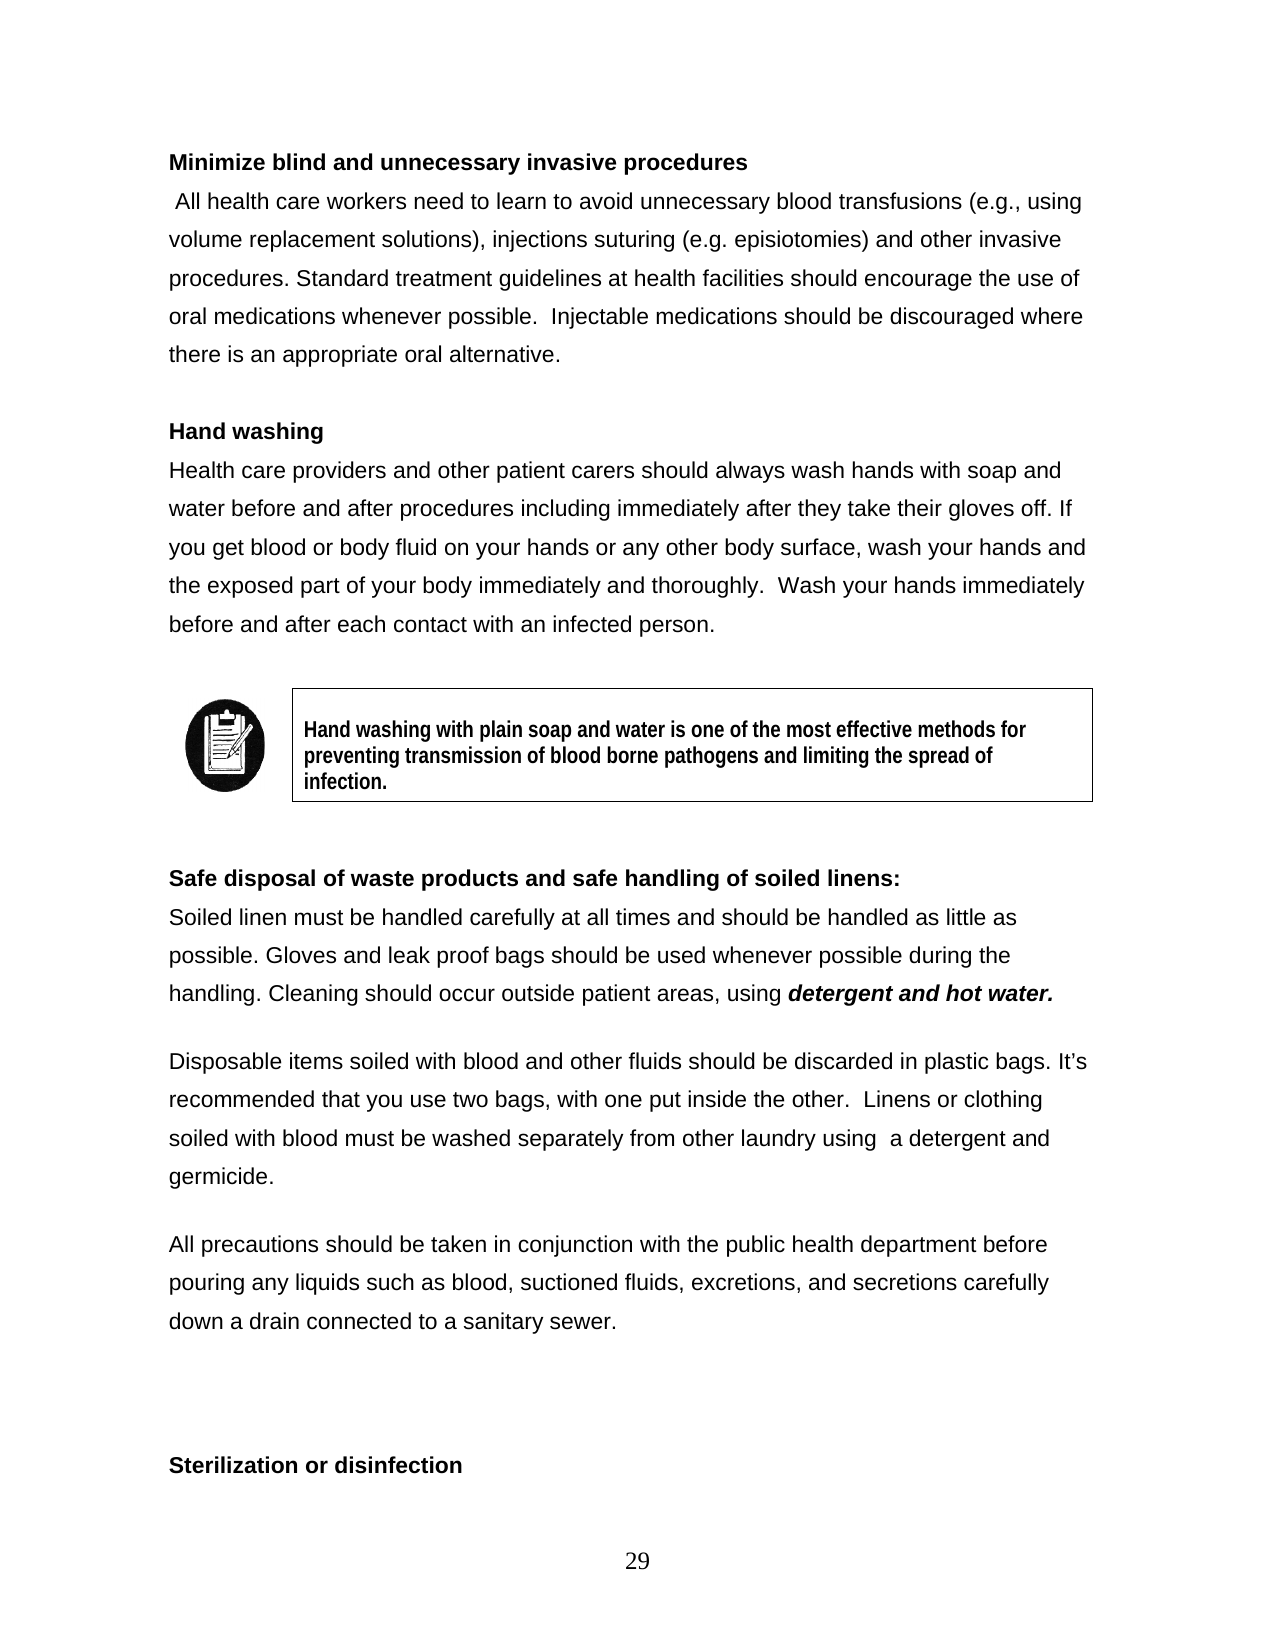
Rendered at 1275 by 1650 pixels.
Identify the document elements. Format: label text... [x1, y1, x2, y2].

picture [185, 698, 265, 792]
text Soiled linen must be handled carefully at all times and should be handled as little as possible. Gloves and leak proof bags should be used whenever possible during the handling. Cleaning should occur outside patient areas, using detergent and hot water. [169, 904, 1106, 1007]
text Disposable items soiled with blood and other fluids should be discarded in plastic bags. It’s recommended that you use two bags, with one put inside the other. Linens or clothing soiled with blood must be washed separately from other laundry using a detergent and germicide. [169, 1049, 1106, 1189]
text Hand washing [169, 419, 1106, 445]
table_header [158, 688, 292, 801]
text All precautions should be taken in conjunction with the public health department before pouring any liquids such as blood, suctioned fluids, excretions, and secretions carefully down a drain connected to a sanitary sewer. [169, 1232, 1106, 1334]
text Sterilization or disinfection [169, 1453, 1106, 1478]
text All health care workers need to learn to avoid unnecessary blood transfusions (e.g., using volume replacement solutions), injections suturing (e.g. episiotomies) and other invasive procedures. Standard treatment guidelines at health facilities should encourage the use of oral medications whenever possible. Injectable medications should be discouraged where there is an appropriate oral alternative. [169, 188, 1106, 368]
text Health care providers and other patient carers should always wash hands with soap and water before and after procedures including immediately after they take their gloves off. If you get blood or body fluid on your hands or any other body surface, wash your hands and the exposed part of your body immediately and thoroughly. Wash your hands immediately before and after each contact with an infected person. [169, 457, 1106, 637]
table_header Hand washing with plain soap and water is one of the most effective methods for preventing transmission of blood borne pathogens and limiting the spread of infection. [293, 689, 1092, 801]
text Safe disposal of waste products and safe handling of soiled linens: [169, 866, 1106, 891]
text Minimize blind and unnecessary invasive procedures [169, 150, 1106, 176]
